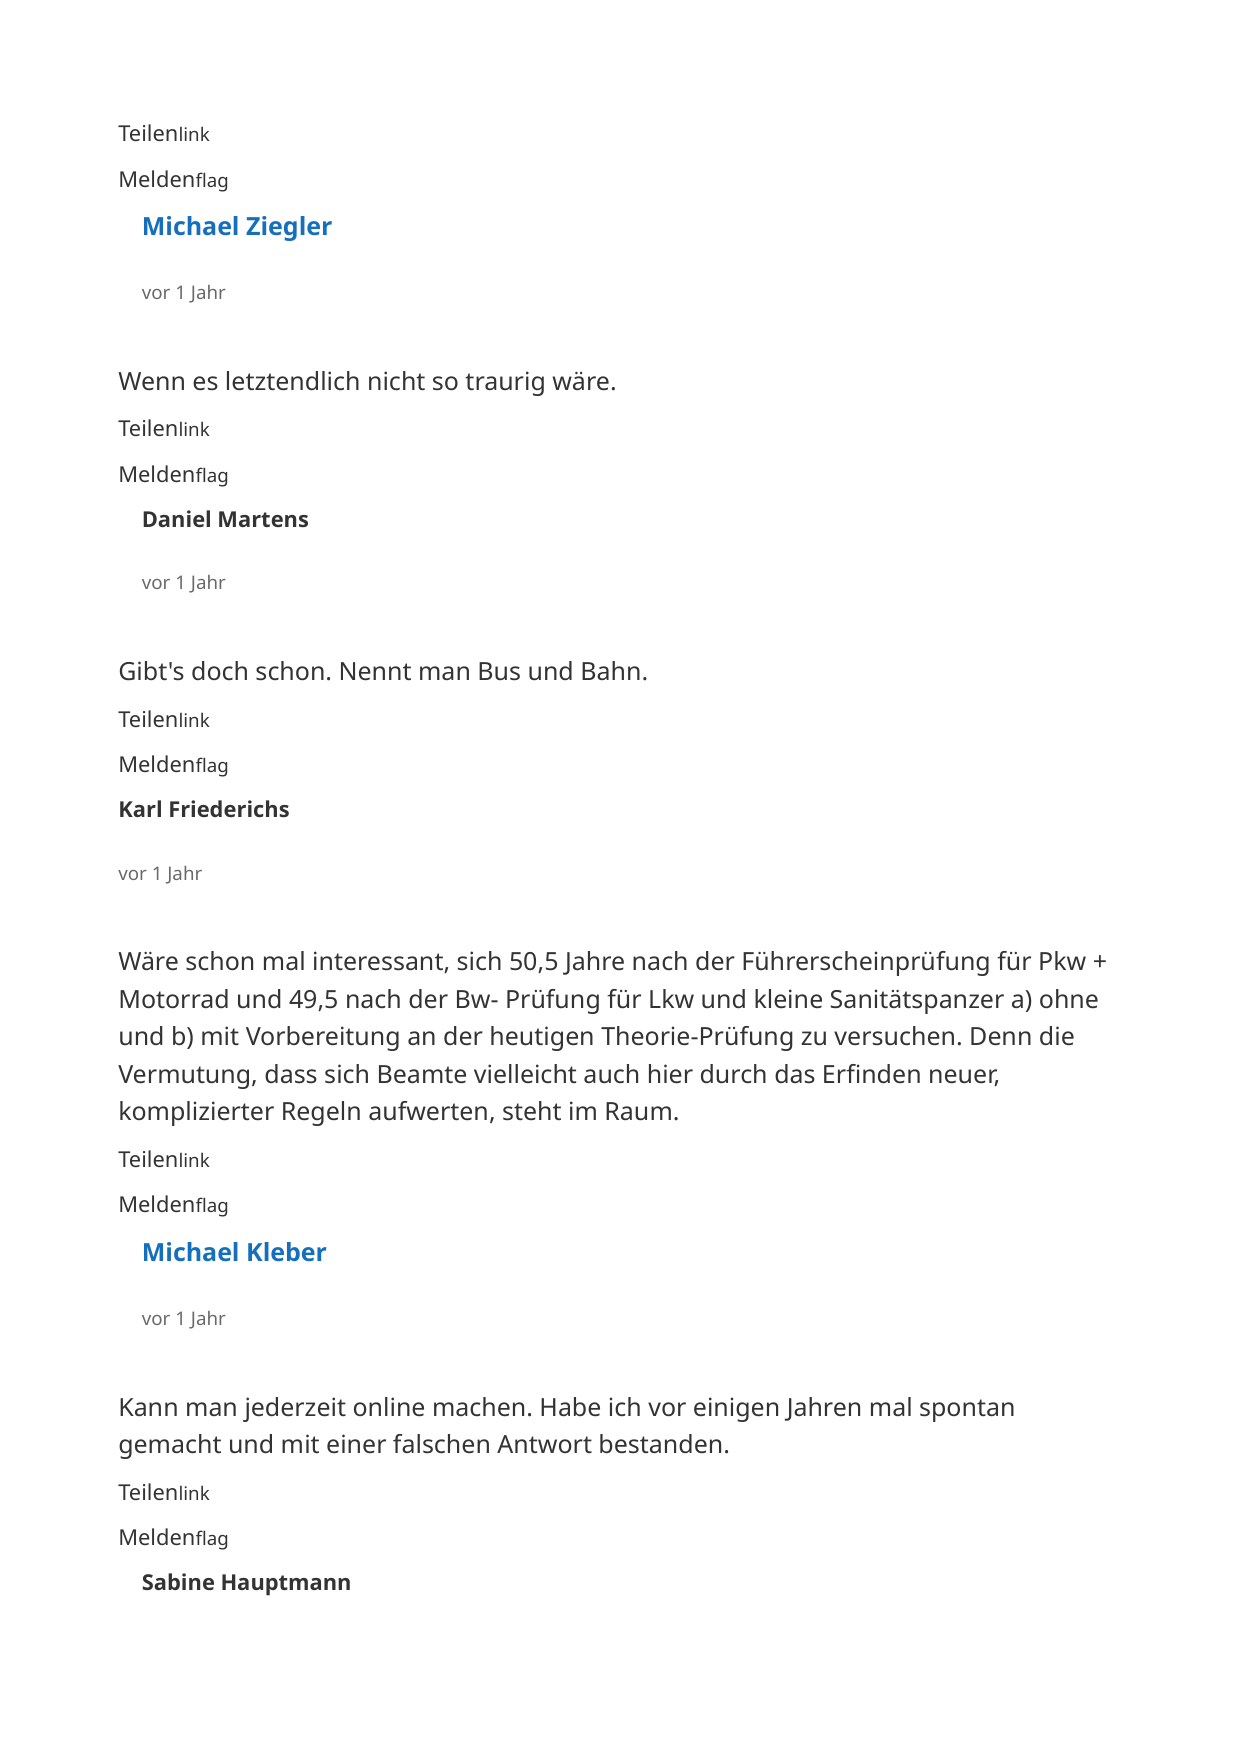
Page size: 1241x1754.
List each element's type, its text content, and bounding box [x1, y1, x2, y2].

text Sabine Hauptmann [142, 1567, 1114, 1597]
text Meldenflag [118, 749, 1122, 779]
text vor 1 Jahr [118, 860, 1117, 885]
text Teilenlink [118, 413, 1122, 443]
text vor 1 Jahr [142, 569, 1117, 595]
text Karl Friederichs [118, 794, 1114, 824]
text Wäre schon mal interessant, sich 50,5 Jahre nach der Führerscheinprüfung für Pkw + Motorrad und 49,5 nach der Bw- Prüfung für Lkw und kleine Sanitätspanzer a) ohne und b) mit Vorbereitung an der heutigen Theorie-Prüfung zu versuchen. Denn die Vermutung, dass sich Beamte vielleicht auch hier durch das Erfinden neuer, komplizierter Regeln aufwerten, steht im Raum. [118, 941, 1122, 1128]
text Wenn es letztendlich nicht so traurig wäre. [118, 360, 1122, 398]
text Meldenflag [118, 1189, 1122, 1219]
text Michael Kleber [142, 1234, 1114, 1269]
text Michael Ziegler [142, 209, 1114, 243]
text Teilenlink [118, 118, 1122, 148]
text Teilenlink [118, 703, 1122, 733]
text Teilenlink [118, 1144, 1122, 1173]
text Meldenflag [118, 459, 1122, 488]
text Meldenflag [118, 1522, 1122, 1552]
text vor 1 Jahr [142, 279, 1117, 305]
text Teilenlink [118, 1476, 1122, 1506]
text Meldenflag [118, 163, 1122, 193]
text vor 1 Jahr [142, 1305, 1117, 1331]
text Kann man jederzeit online machen. Habe ich vor einigen Jahren mal spontan gemacht und mit einer falschen Antwort bestanden. [118, 1386, 1122, 1461]
text Gibt's doch schon. Nennt man Bus und Bahn. [118, 650, 1122, 688]
text Daniel Martens [142, 504, 1114, 534]
